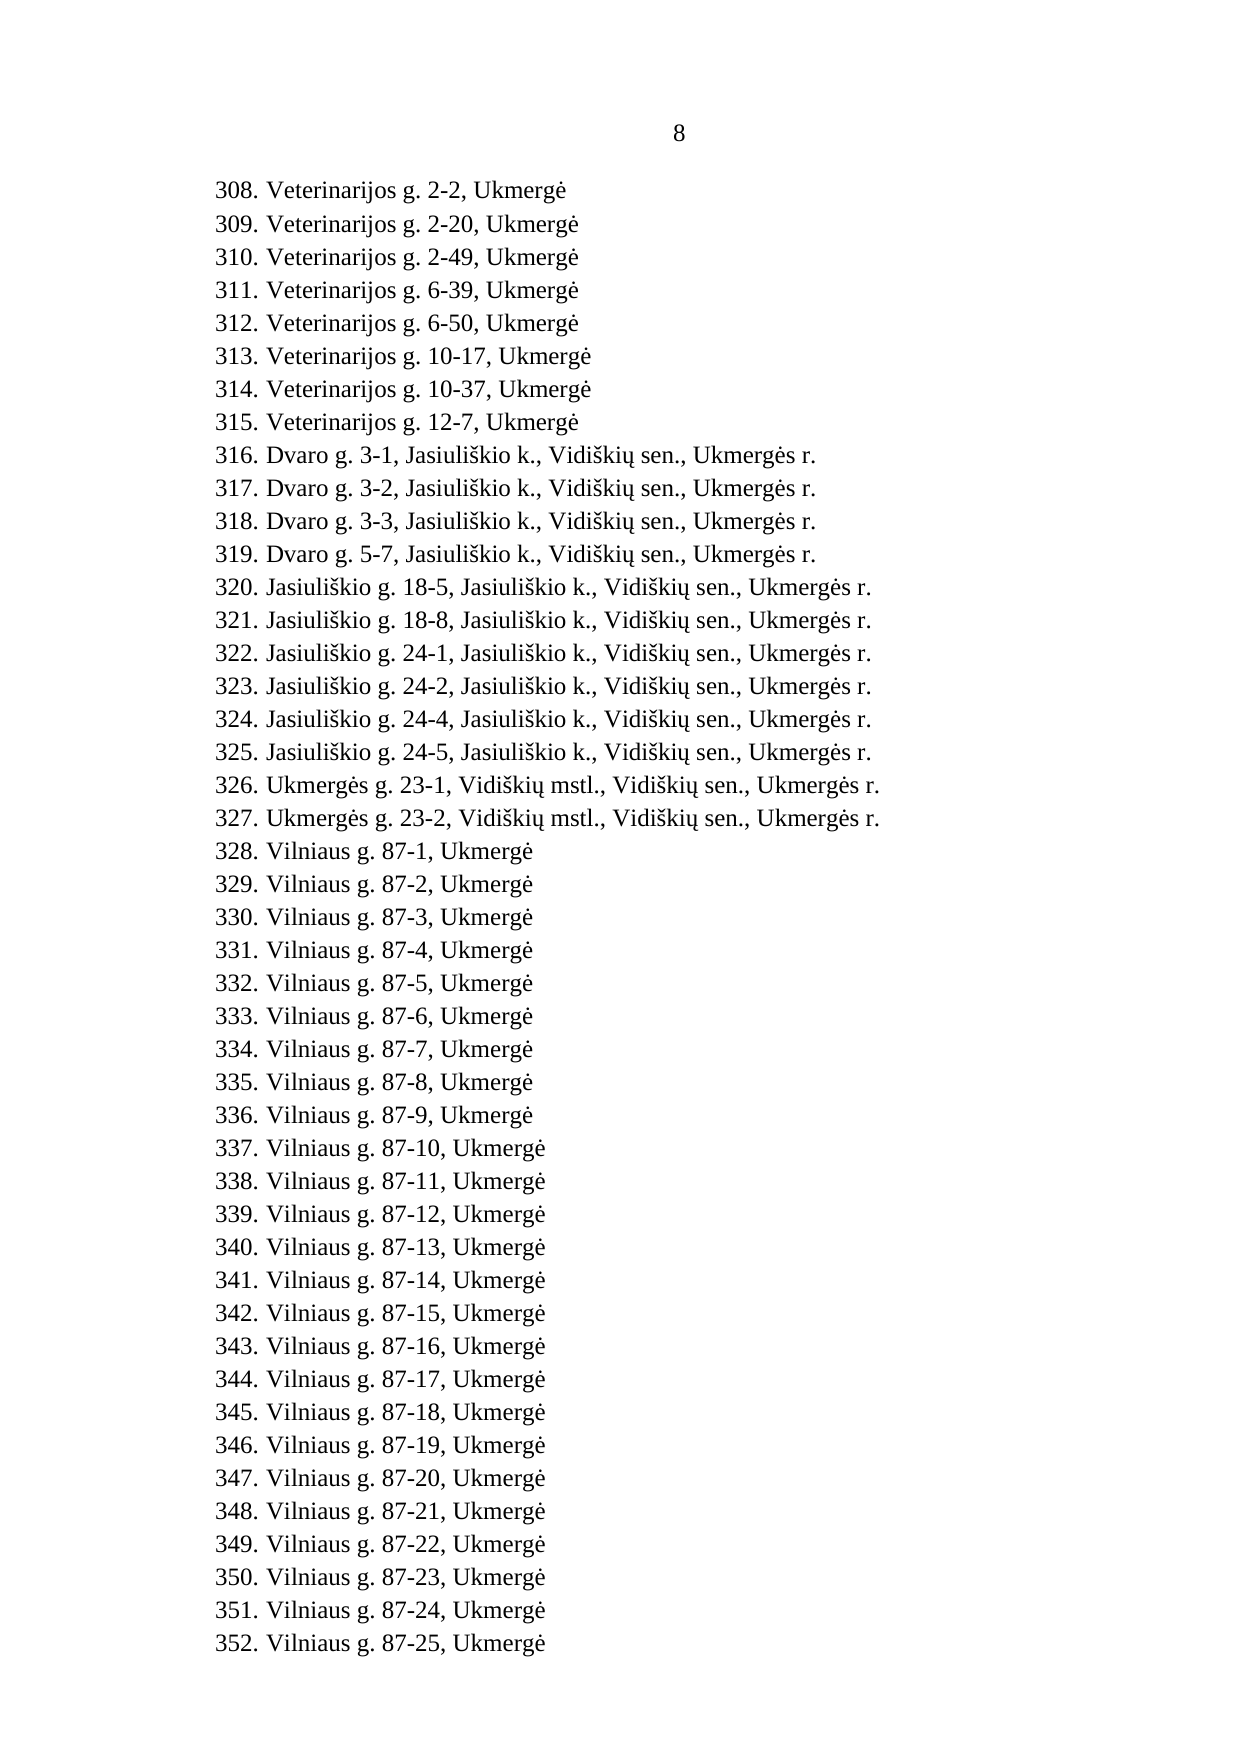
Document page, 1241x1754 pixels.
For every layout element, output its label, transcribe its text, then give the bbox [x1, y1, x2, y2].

text 334. Vilniaus g. 87-7, Ukmergė [215, 1034, 1181, 1063]
text 352. Vilniaus g. 87-25, Ukmergė [215, 1628, 1181, 1657]
text 324. Jasiuliškio g. 24-4, Jasiuliškio k., Vidiškių sen., Ukmergės r. [215, 704, 1181, 733]
text 323. Jasiuliškio g. 24-2, Jasiuliškio k., Vidiškių sen., Ukmergės r. [215, 671, 1181, 700]
text 322. Jasiuliškio g. 24-1, Jasiuliškio k., Vidiškių sen., Ukmergės r. [215, 638, 1181, 667]
text 335. Vilniaus g. 87-8, Ukmergė [215, 1067, 1181, 1096]
text 332. Vilniaus g. 87-5, Ukmergė [215, 968, 1181, 997]
text 348. Vilniaus g. 87-21, Ukmergė [215, 1496, 1181, 1525]
text 350. Vilniaus g. 87-23, Ukmergė [215, 1562, 1181, 1591]
text 309. Veterinarijos g. 2-20, Ukmergė [215, 209, 1181, 237]
text 339. Vilniaus g. 87-12, Ukmergė [215, 1199, 1181, 1228]
text 340. Vilniaus g. 87-13, Ukmergė [215, 1232, 1181, 1261]
text 310. Veterinarijos g. 2-49, Ukmergė [215, 242, 1181, 270]
text 346. Vilniaus g. 87-19, Ukmergė [215, 1430, 1181, 1459]
text 314. Veterinarijos g. 10-37, Ukmergė [215, 374, 1181, 402]
text 326. Ukmergės g. 23-1, Vidiškių mstl., Vidiškių sen., Ukmergės r. [215, 770, 1181, 799]
text 328. Vilniaus g. 87-1, Ukmergė [215, 836, 1181, 865]
text 349. Vilniaus g. 87-22, Ukmergė [215, 1529, 1181, 1558]
text 308. Veterinarijos g. 2-2, Ukmergė [215, 176, 1181, 204]
text 342. Vilniaus g. 87-15, Ukmergė [215, 1298, 1181, 1327]
text 311. Veterinarijos g. 6-39, Ukmergė [215, 275, 1181, 303]
text 321. Jasiuliškio g. 18-8, Jasiuliškio k., Vidiškių sen., Ukmergės r. [215, 605, 1181, 634]
text 327. Ukmergės g. 23-2, Vidiškių mstl., Vidiškių sen., Ukmergės r. [215, 803, 1181, 832]
text 333. Vilniaus g. 87-6, Ukmergė [215, 1001, 1181, 1030]
text 338. Vilniaus g. 87-11, Ukmergė [215, 1166, 1181, 1195]
text 319. Dvaro g. 5-7, Jasiuliškio k., Vidiškių sen., Ukmergės r. [215, 539, 1181, 568]
text 351. Vilniaus g. 87-24, Ukmergė [215, 1596, 1181, 1624]
text 317. Dvaro g. 3-2, Jasiuliškio k., Vidiškių sen., Ukmergės r. [215, 473, 1181, 502]
text 312. Veterinarijos g. 6-50, Ukmergė [215, 308, 1181, 336]
text 344. Vilniaus g. 87-17, Ukmergė [215, 1364, 1181, 1393]
text 336. Vilniaus g. 87-9, Ukmergė [215, 1100, 1181, 1129]
text 320. Jasiuliškio g. 18-5, Jasiuliškio k., Vidiškių sen., Ukmergės r. [215, 572, 1181, 601]
text 329. Vilniaus g. 87-2, Ukmergė [215, 869, 1181, 898]
text 330. Vilniaus g. 87-3, Ukmergė [215, 902, 1181, 931]
text 331. Vilniaus g. 87-4, Ukmergė [215, 935, 1181, 964]
text 316. Dvaro g. 3-1, Jasiuliškio k., Vidiškių sen., Ukmergės r. [215, 440, 1181, 468]
text 345. Vilniaus g. 87-18, Ukmergė [215, 1397, 1181, 1426]
text 315. Veterinarijos g. 12-7, Ukmergė [215, 407, 1181, 436]
text 318. Dvaro g. 3-3, Jasiuliškio k., Vidiškių sen., Ukmergės r. [215, 506, 1181, 534]
text 347. Vilniaus g. 87-20, Ukmergė [215, 1463, 1181, 1492]
text 313. Veterinarijos g. 10-17, Ukmergė [215, 341, 1181, 369]
text 343. Vilniaus g. 87-16, Ukmergė [215, 1331, 1181, 1360]
text 325. Jasiuliškio g. 24-5, Jasiuliškio k., Vidiškių sen., Ukmergės r. [215, 737, 1181, 766]
text 341. Vilniaus g. 87-14, Ukmergė [215, 1265, 1181, 1294]
text 337. Vilniaus g. 87-10, Ukmergė [215, 1133, 1181, 1162]
